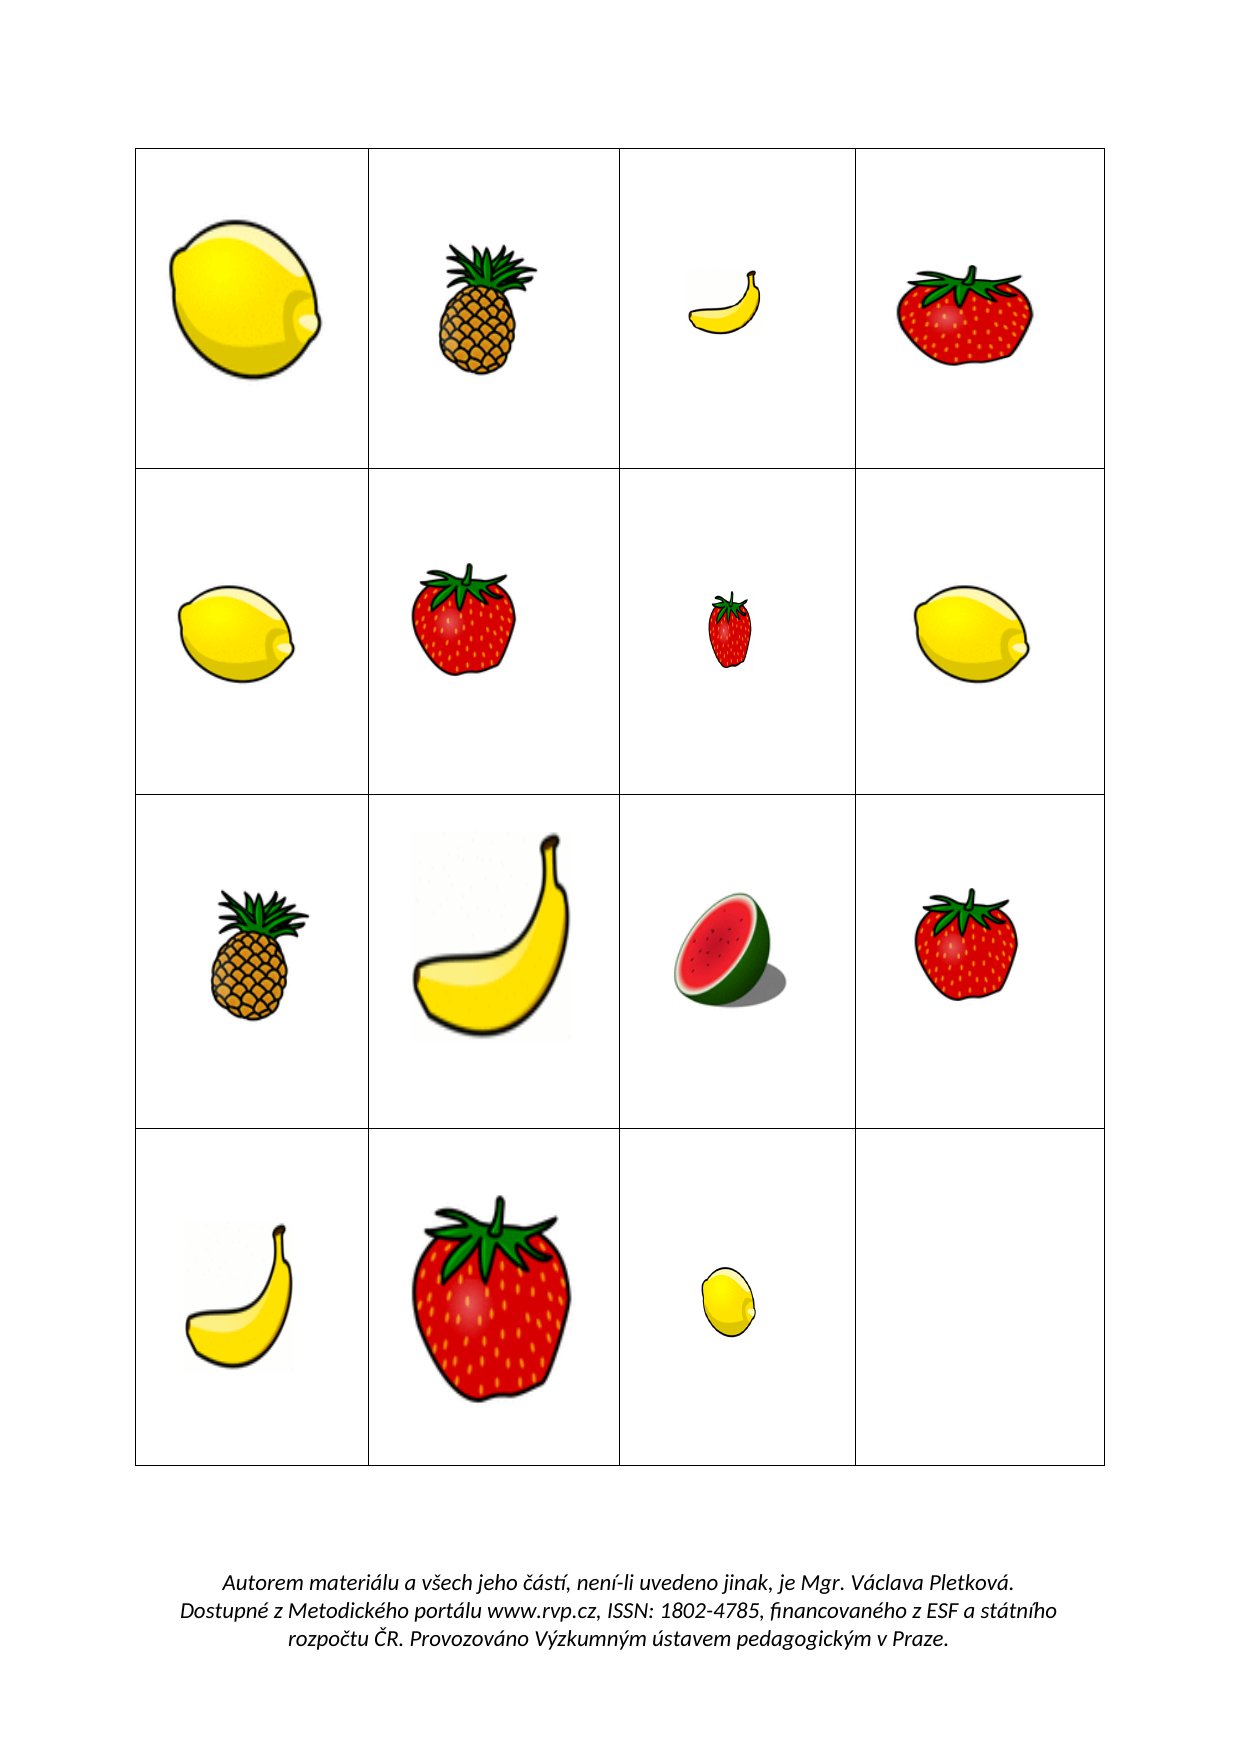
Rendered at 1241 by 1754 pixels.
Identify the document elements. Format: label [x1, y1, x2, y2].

table_cell [136, 469, 368, 793]
table_cell [136, 1129, 368, 1464]
picture [401, 562, 521, 682]
picture [412, 831, 572, 1042]
table_cell [856, 795, 1104, 1128]
picture [184, 1222, 294, 1372]
table_cell [620, 795, 855, 1128]
picture [668, 887, 793, 1014]
picture [904, 887, 1023, 1007]
picture [417, 241, 541, 380]
table_cell [136, 795, 368, 1128]
table_header [856, 149, 1104, 468]
table_header [136, 149, 368, 468]
table_header [620, 149, 855, 468]
table_cell [620, 1129, 855, 1464]
table_cell [369, 1129, 619, 1464]
picture [163, 182, 326, 409]
table_cell [369, 795, 619, 1128]
picture [396, 1194, 579, 1414]
table_cell [369, 469, 619, 793]
picture [173, 562, 298, 701]
table_cell [856, 469, 1104, 793]
picture [909, 562, 1033, 701]
picture [699, 1250, 757, 1350]
table_header [369, 149, 619, 468]
table_cell [620, 469, 855, 793]
table_cell [856, 1129, 1104, 1464]
picture [687, 269, 761, 335]
picture [883, 264, 1040, 371]
picture [189, 887, 313, 1026]
picture [704, 590, 753, 672]
